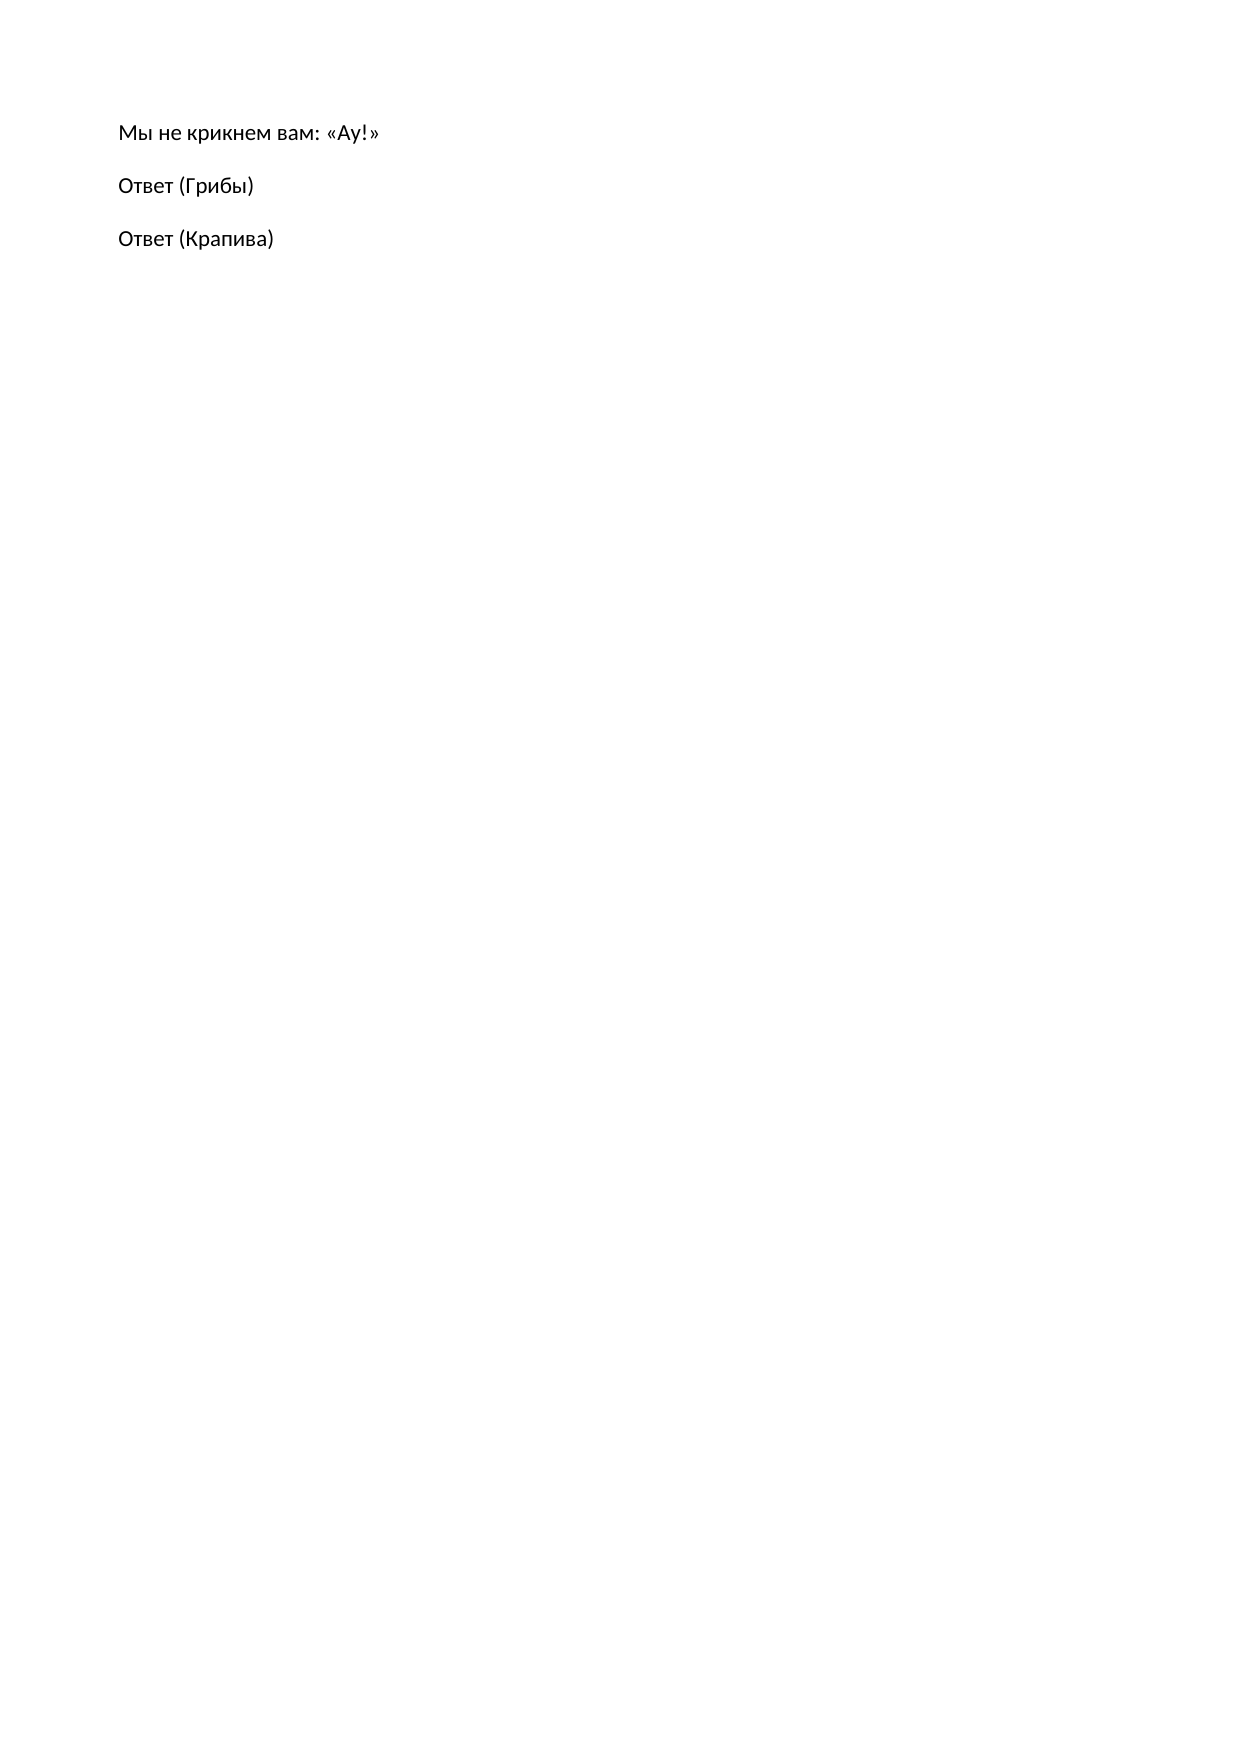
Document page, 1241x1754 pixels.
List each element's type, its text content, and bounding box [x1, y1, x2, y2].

text Ответ (Грибы) [118, 171, 1122, 199]
text Ответ (Крапива) [118, 224, 1122, 252]
text Мы не крикнем вам: «Ау!» [118, 118, 1122, 146]
